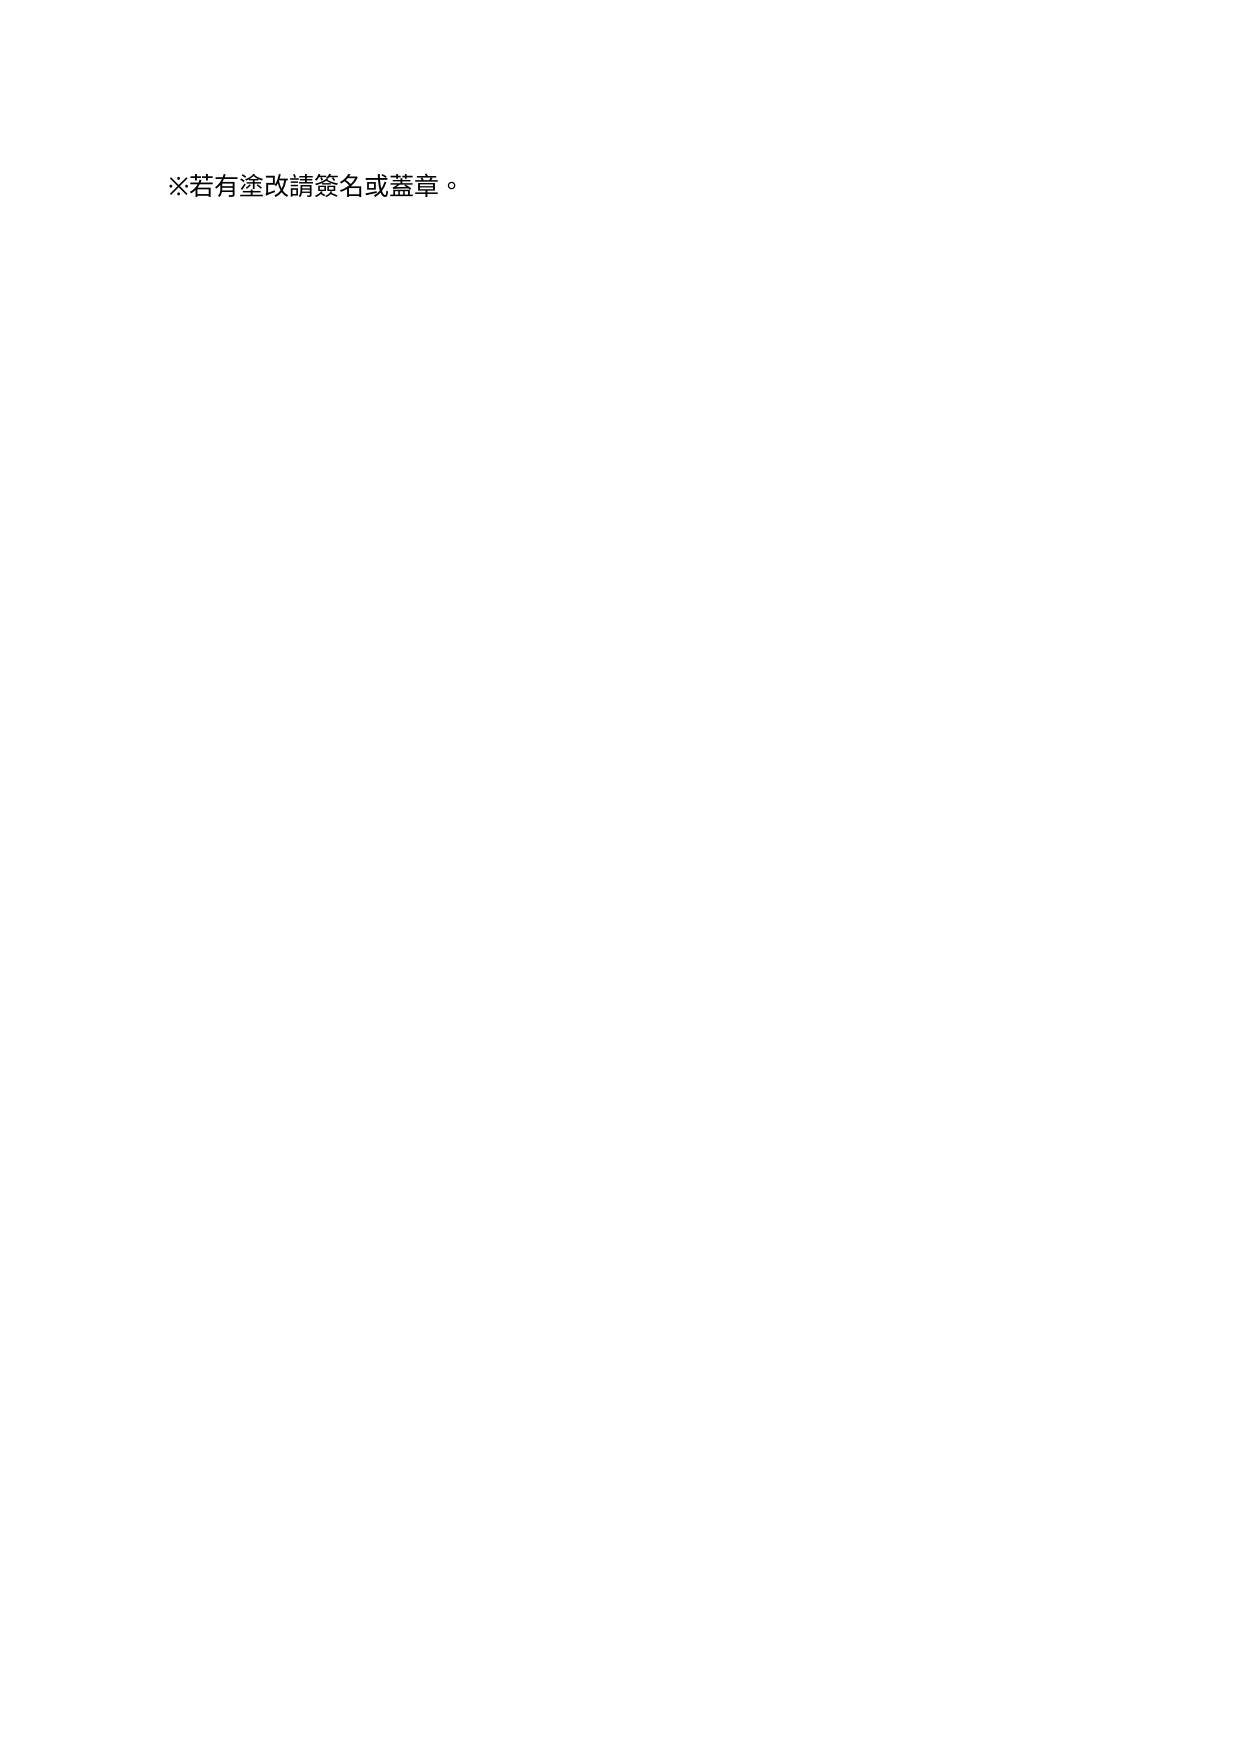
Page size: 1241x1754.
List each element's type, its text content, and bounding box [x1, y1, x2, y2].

text ※若有塗改請簽名或蓋章。 [168, 163, 1122, 207]
